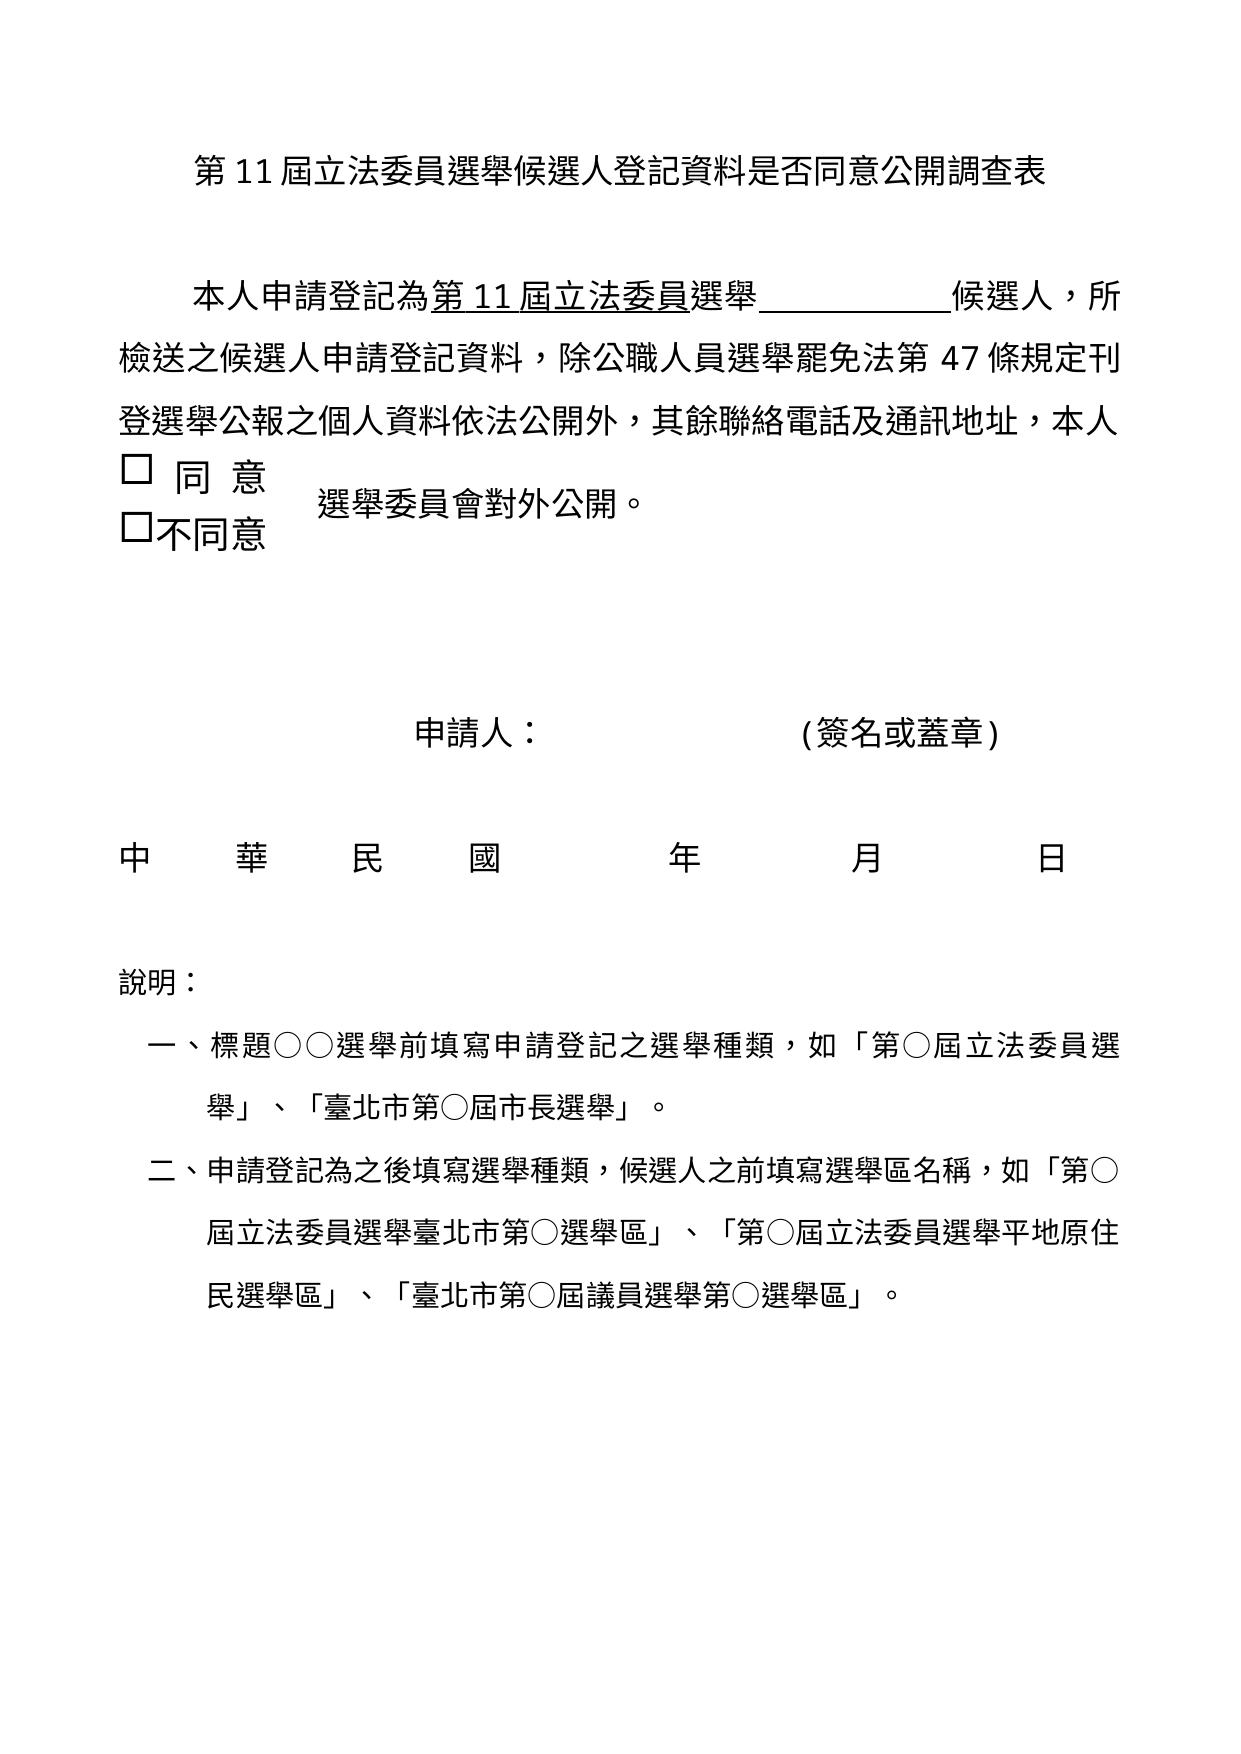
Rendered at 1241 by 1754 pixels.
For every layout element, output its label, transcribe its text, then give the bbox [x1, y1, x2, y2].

text 二、申請登記為之後填寫選舉種類，候選人之前填寫選舉區名稱，如「第○屆立法委員選舉臺北市第○選舉區」、「第○屆立法委員選舉平地原住民選舉區」、「臺北市第○屆議員選舉第○選舉區」。 [148, 1127, 1122, 1314]
text 說明： [118, 939, 1122, 1002]
text 中 華 民 國 年 月 日 [118, 814, 1122, 877]
text 同意 不同意 選舉委員會對外公開。 [118, 439, 1122, 564]
text 一、標題○○選舉前填寫申請登記之選舉種類，如「第○屆立法委員選舉」、「臺北市第○屆市長選舉」。 [148, 1002, 1122, 1127]
text 申請人： (簽名或蓋章) [413, 689, 1122, 752]
text 本人申請登記為第11屆立法委員選舉 候選人，所檢送之候選人申請登記資料，除公職人員選舉罷免法第47條規定刊登選舉公報之個人資料依法公開外，其餘聯絡電話及通訊地址，本人 [118, 252, 1122, 439]
text 第11屆立法委員選舉候選人登記資料是否同意公開調查表 [118, 127, 1122, 189]
